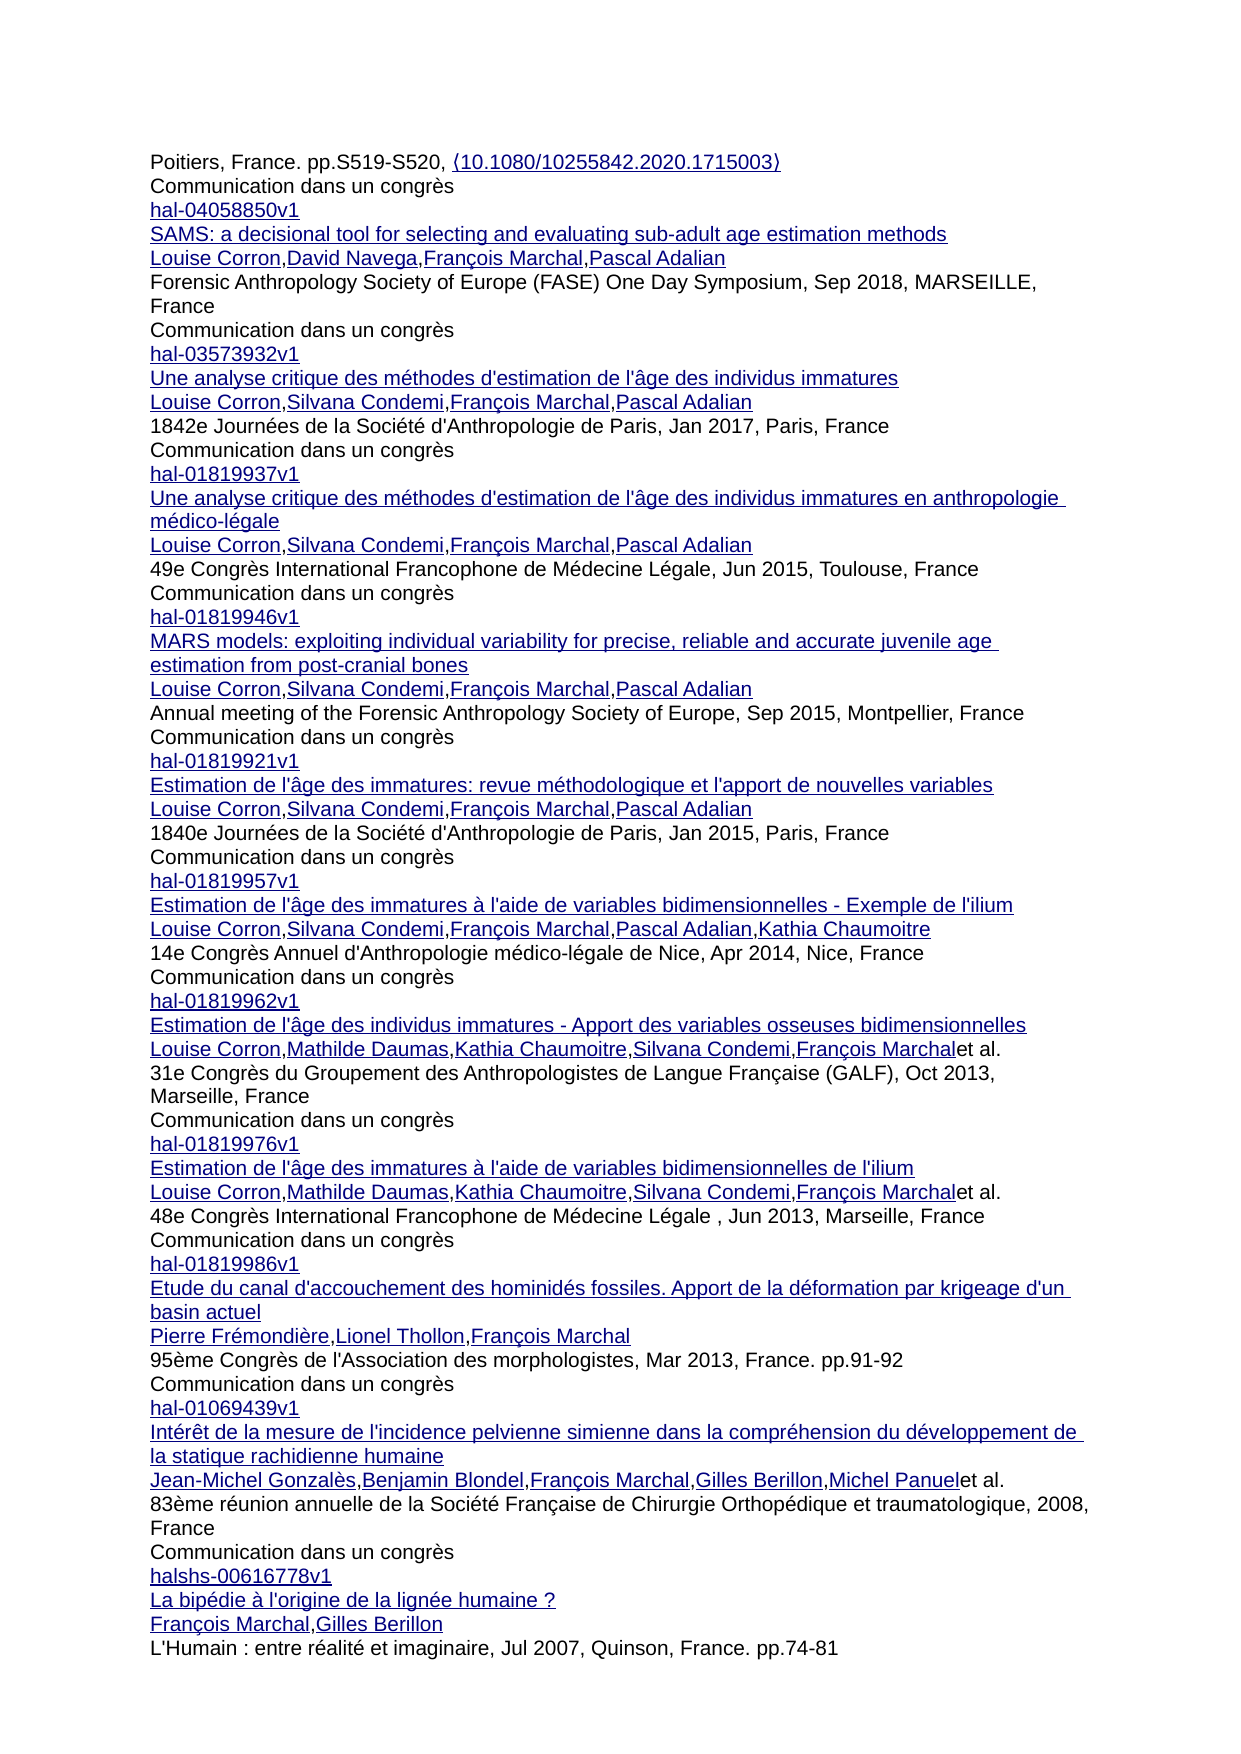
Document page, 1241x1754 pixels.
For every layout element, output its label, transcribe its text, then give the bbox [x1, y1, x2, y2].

table_cell La bipédie à l'origine de la lignée humaine ? François Marchal,Gilles Berillon L'Humain : entre réalité et imaginaire, Jul 2007, Quinson, France. pp.74-81 [150, 1588, 1090, 1659]
table_cell Estimation de l'âge des immatures à l'aide de variables bidimensionnelles de l'ilium Louise Corron,Mathilde Daumas,Kathia Chaumoitre,Silvana Condemi,François Marchalet al. 48e Congrès International Francophone de Médecine Légale , Jun 2013, Marseille, France Communication dans un congrès hal-01819986v1 [150, 1156, 1090, 1276]
table_cell Intérêt de la mesure de l'incidence pelvienne simienne dans la compréhension du développement de la statique rachidienne humaine Jean-Michel Gonzalès,Benjamin Blondel,François Marchal,Gilles Berillon,Michel Panuelet al. 83ème réunion annuelle de la Société Française de Chirurgie Orthopédique et traumatologique, 2008, France Communication dans un congrès halshs-00616778v1 [150, 1420, 1090, 1587]
table_cell Estimation de l'âge des individus immatures - Apport des variables osseuses bidimensionnelles Louise Corron,Mathilde Daumas,Kathia Chaumoitre,Silvana Condemi,François Marchalet al. 31e Congrès du Groupement des Anthropologistes de Langue Française (GALF), Oct 2013, Marseille, France Communication dans un congrès hal-01819976v1 [150, 1013, 1090, 1156]
table_cell Une analyse critique des méthodes d'estimation de l'âge des individus immatures Louise Corron,Silvana Condemi,François Marchal,Pascal Adalian 1842e Journées de la Société d'Anthropologie de Paris, Jan 2017, Paris, France Communication dans un congrès hal-01819937v1 [150, 366, 1090, 485]
table_cell SAMS: a decisional tool for selecting and evaluating sub-adult age estimation methods Louise Corron,David Navega,François Marchal,Pascal Adalian Forensic Anthropology Society of Europe (FASE) One Day Symposium, Sep 2018, MARSEILLE, France Communication dans un congrès hal-03573932v1 [150, 222, 1090, 366]
table_cell Estimation de l'âge des immatures: revue méthodologique et l'apport de nouvelles variables Louise Corron,Silvana Condemi,François Marchal,Pascal Adalian 1840e Journées de la Société d'Anthropologie de Paris, Jan 2015, Paris, France Communication dans un congrès hal-01819957v1 [150, 773, 1090, 893]
table_cell Estimation de l'âge des immatures à l'aide de variables bidimensionnelles - Exemple de l'ilium Louise Corron,Silvana Condemi,François Marchal,Pascal Adalian,Kathia Chaumoitre 14e Congrès Annuel d'Anthropologie médico-légale de Nice, Apr 2014, Nice, France Communication dans un congrès hal-01819962v1 [150, 893, 1090, 1012]
table_cell MARS models: exploiting individual variability for precise, reliable and accurate juvenile age estimation from post-cranial bones Louise Corron,Silvana Condemi,François Marchal,Pascal Adalian Annual meeting of the Forensic Anthropology Society of Europe, Sep 2015, Montpellier, France Communication dans un congrès hal-01819921v1 [150, 629, 1090, 773]
table_cell Etude du canal d'accouchement des hominidés fossiles. Apport de la déformation par krigeage d'un basin actuel Pierre Frémondière,Lionel Thollon,François Marchal 95ème Congrès de l'Association des morphologistes, Mar 2013, France. pp.91-92 Communication dans un congrès hal-01069439v1 [150, 1276, 1090, 1420]
table_cell Une analyse critique des méthodes d'estimation de l'âge des individus immatures en anthropologie médico-légale Louise Corron,Silvana Condemi,François Marchal,Pascal Adalian 49e Congrès International Francophone de Médecine Légale, Jun 2015, Toulouse, France Communication dans un congrès hal-01819946v1 [150, 485, 1090, 629]
table_cell Poitiers, France. pp.S519-S520, ⟨10.1080/10255842.2020.1715003⟩ Communication dans un congrès hal-04058850v1 [150, 150, 1090, 222]
